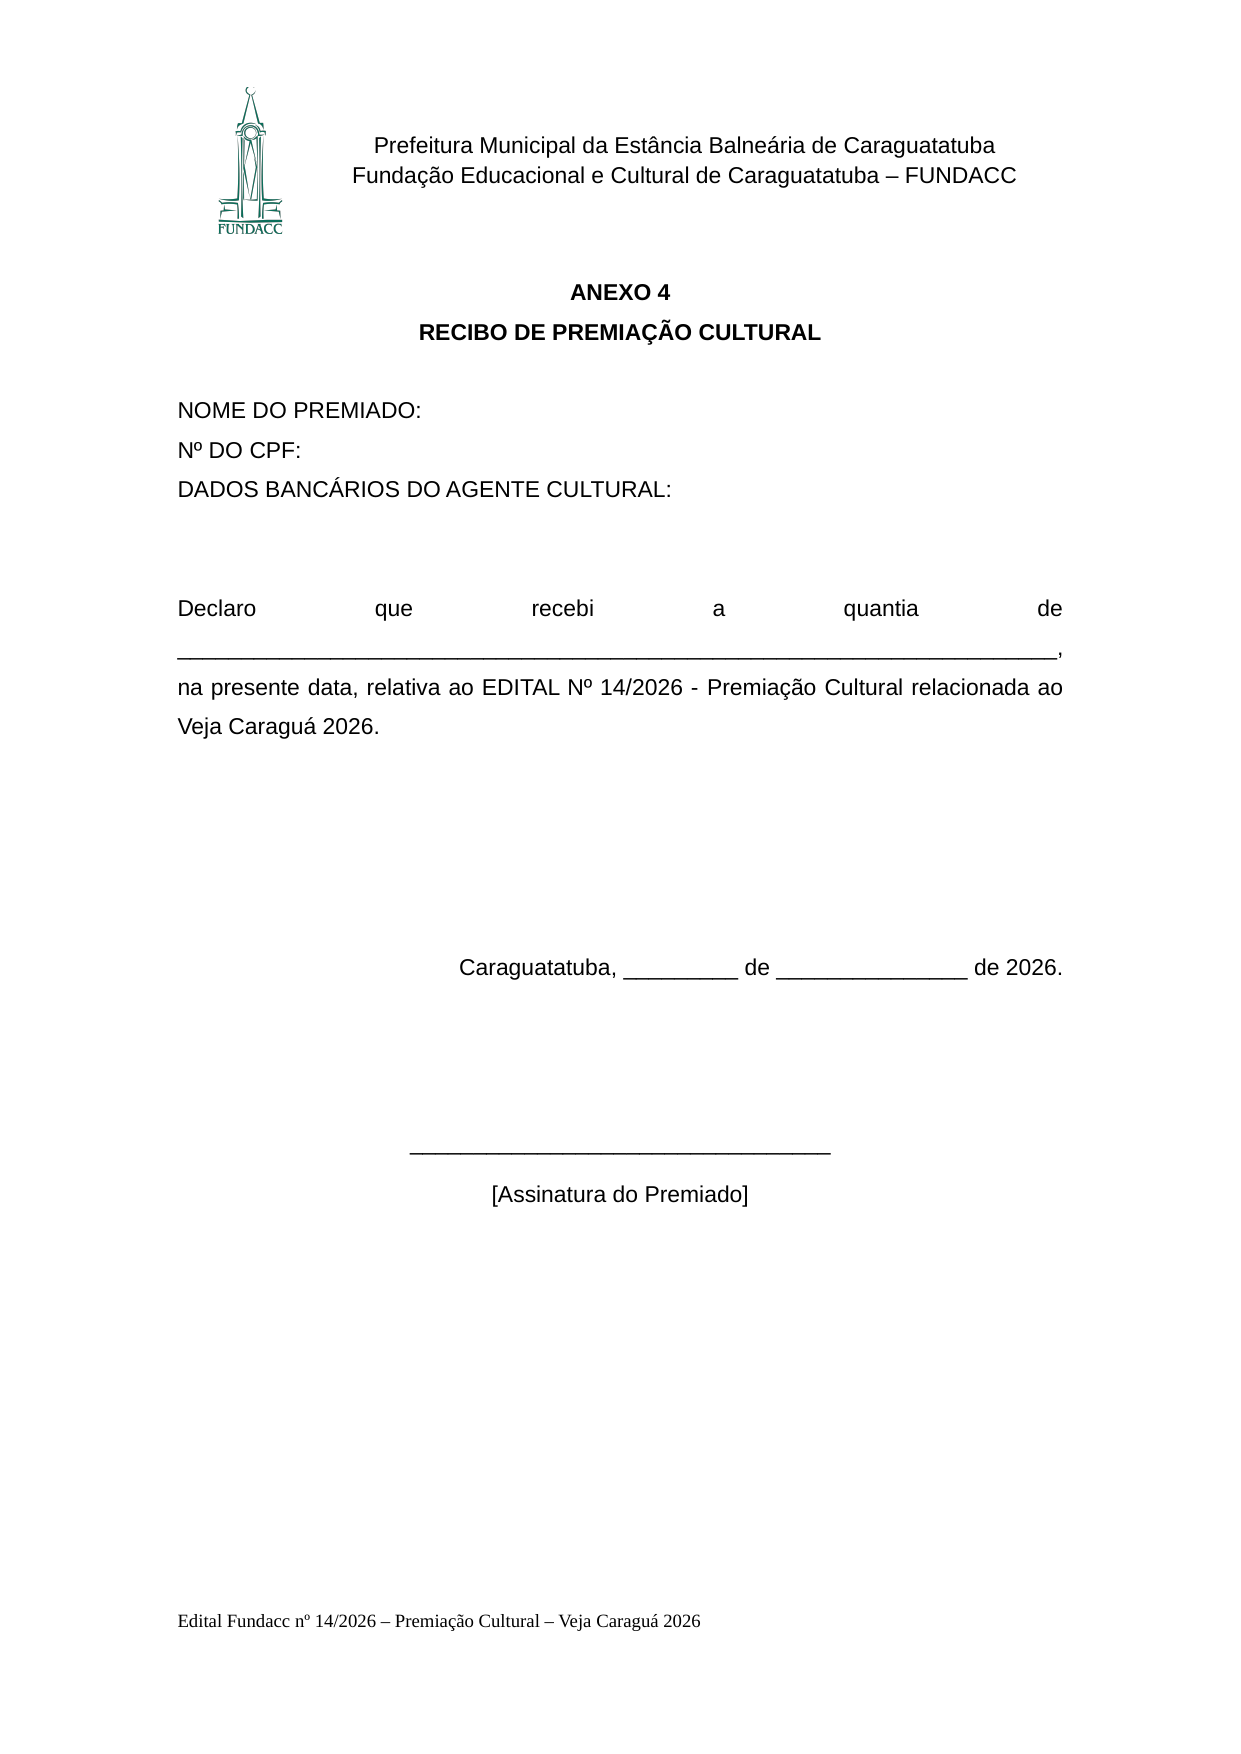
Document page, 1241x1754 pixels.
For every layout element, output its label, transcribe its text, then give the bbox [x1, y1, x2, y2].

text [Assinatura do Premiado] [190, 1181, 1051, 1208]
text Nº DO CPF: [177, 437, 1063, 463]
text Declaro que recebi a quantia de _____________________________________________________________________, na presente data, relativa ao EDITAL Nº 14/2026 - Premiação Cultural relacionada ao Veja Caraguá 2026. [177, 595, 1063, 739]
text RECIBO DE PREMIAÇÃO CULTURAL [177, 318, 1063, 345]
text Caraguatatuba, _________ de _______________ de 2026. [177, 954, 1063, 981]
text ANEXO 4 [177, 279, 1063, 305]
text NOME DO PREMIADO: [177, 397, 1063, 424]
text _________________________________ [177, 1129, 1063, 1156]
text DADOS BANCÁRIOS DO AGENTE CULTURAL: [177, 476, 1063, 503]
